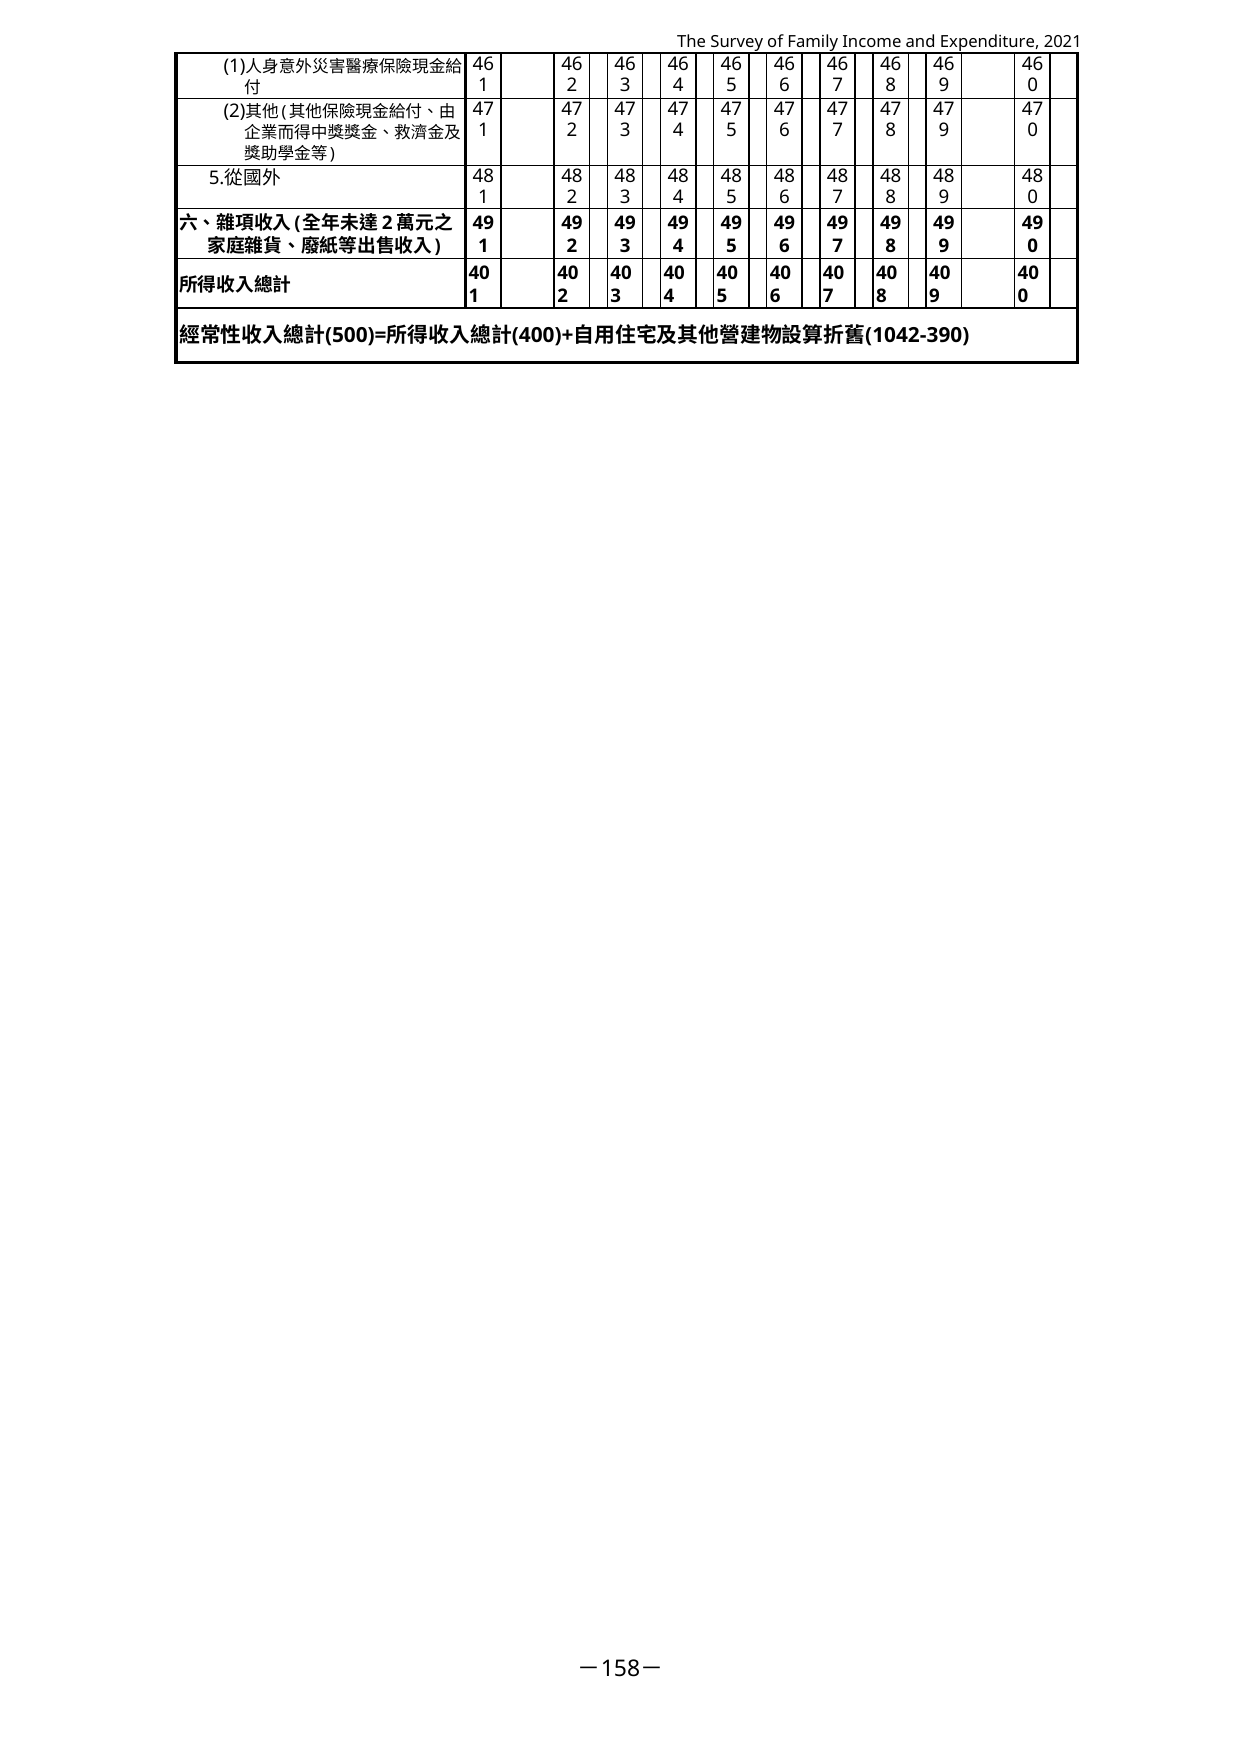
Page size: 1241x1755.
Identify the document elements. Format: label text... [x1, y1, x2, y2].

table_cell 402 [555, 259, 589, 307]
table_cell 464 [661, 54, 695, 98]
table_cell 466 [767, 54, 801, 98]
table_cell 六、雜項收入(全年未達2萬元之家庭雜貨、廢紙等出售收入) [178, 209, 464, 258]
table_cell 462 [555, 54, 589, 98]
table_cell [909, 54, 925, 98]
table_cell [643, 99, 660, 164]
table_cell 494 [661, 209, 695, 258]
table_cell [962, 99, 1014, 164]
table_cell [1051, 209, 1076, 258]
table_cell 482 [555, 166, 589, 208]
table_cell 481 [467, 166, 500, 208]
table_cell 472 [555, 99, 589, 164]
table_cell [803, 209, 819, 258]
table_cell [856, 166, 872, 208]
table_cell [856, 99, 872, 164]
table_cell 404 [661, 259, 695, 307]
table_cell 474 [661, 99, 695, 164]
table_cell [909, 209, 925, 258]
table_cell 488 [874, 166, 908, 208]
table_cell [502, 166, 553, 208]
table_cell [856, 259, 872, 307]
table_cell [697, 259, 713, 307]
table_cell [590, 209, 607, 258]
table_cell 468 [874, 54, 908, 98]
table_cell [803, 99, 819, 164]
table_cell [643, 54, 660, 98]
table_cell [1051, 54, 1076, 98]
table_cell (2)其他(其他保險現金給付、由企業而得中獎獎金、救濟金及獎助學金等) [178, 99, 464, 164]
table_cell 499 [927, 209, 961, 258]
table_cell [750, 99, 766, 164]
table_cell 所得收入總計 [178, 259, 464, 307]
table_cell 498 [874, 209, 908, 258]
table_cell [962, 259, 1014, 307]
table_cell [590, 259, 607, 307]
table_cell 401 [467, 259, 500, 307]
table_cell [803, 259, 819, 307]
table_cell 489 [927, 166, 961, 208]
table_cell 400 [1015, 259, 1049, 307]
table_cell 483 [608, 166, 642, 208]
table_cell [590, 54, 607, 98]
table_cell 408 [874, 259, 908, 307]
table_cell 403 [608, 259, 642, 307]
table_cell [697, 166, 713, 208]
table_cell [502, 54, 553, 98]
table_cell 479 [927, 99, 961, 164]
table_cell [697, 209, 713, 258]
table_cell 490 [1015, 209, 1049, 258]
table_cell 493 [608, 209, 642, 258]
table_cell [502, 99, 553, 164]
table_cell (1)人身意外災害醫療保險現金給付 [178, 54, 464, 98]
table_cell [697, 54, 713, 98]
table_cell [1051, 259, 1076, 307]
table_cell [962, 209, 1014, 258]
table_cell [502, 209, 553, 258]
table_cell 478 [874, 99, 908, 164]
table_cell 477 [821, 99, 854, 164]
table_cell 473 [608, 99, 642, 164]
table_cell [697, 99, 713, 164]
table_cell 486 [767, 166, 801, 208]
table_cell [909, 259, 925, 307]
table_cell [962, 54, 1014, 98]
table_cell 497 [821, 209, 854, 258]
table_cell 經常性收入總計(500)=所得收入總計(400)+自用住宅及其他營建物設算折舊(1042-390) [178, 309, 1076, 361]
table_cell 467 [821, 54, 854, 98]
table_cell 405 [714, 259, 748, 307]
table_cell [750, 209, 766, 258]
table_cell [803, 166, 819, 208]
table_cell 463 [608, 54, 642, 98]
table_cell [909, 99, 925, 164]
table_cell [1051, 166, 1076, 208]
table_cell [643, 259, 660, 307]
table_cell [590, 99, 607, 164]
table_cell 470 [1015, 99, 1049, 164]
table_cell [590, 166, 607, 208]
table_cell [909, 166, 925, 208]
table_cell 407 [821, 259, 854, 307]
table_cell 460 [1015, 54, 1049, 98]
table_cell [750, 259, 766, 307]
table_cell [962, 166, 1014, 208]
table_cell 475 [714, 99, 748, 164]
table_cell [1051, 99, 1076, 164]
table_cell [856, 54, 872, 98]
table_cell 406 [767, 259, 801, 307]
table_cell [750, 54, 766, 98]
table_cell 491 [467, 209, 500, 258]
table_cell [643, 166, 660, 208]
table_cell 495 [714, 209, 748, 258]
table_cell 5.從國外 [178, 166, 464, 208]
table_cell 492 [555, 209, 589, 258]
table_cell 469 [927, 54, 961, 98]
table_cell 480 [1015, 166, 1049, 208]
table_cell 465 [714, 54, 748, 98]
table_cell [750, 166, 766, 208]
table_cell 409 [927, 259, 961, 307]
table_cell [643, 209, 660, 258]
table_cell [856, 209, 872, 258]
table_cell 484 [661, 166, 695, 208]
table_cell [803, 54, 819, 98]
table_cell 461 [467, 54, 500, 98]
table_cell 496 [767, 209, 801, 258]
table_cell 485 [714, 166, 748, 208]
table_cell 471 [467, 99, 500, 164]
table_cell [502, 259, 553, 307]
table_cell 487 [821, 166, 854, 208]
table_cell 476 [767, 99, 801, 164]
